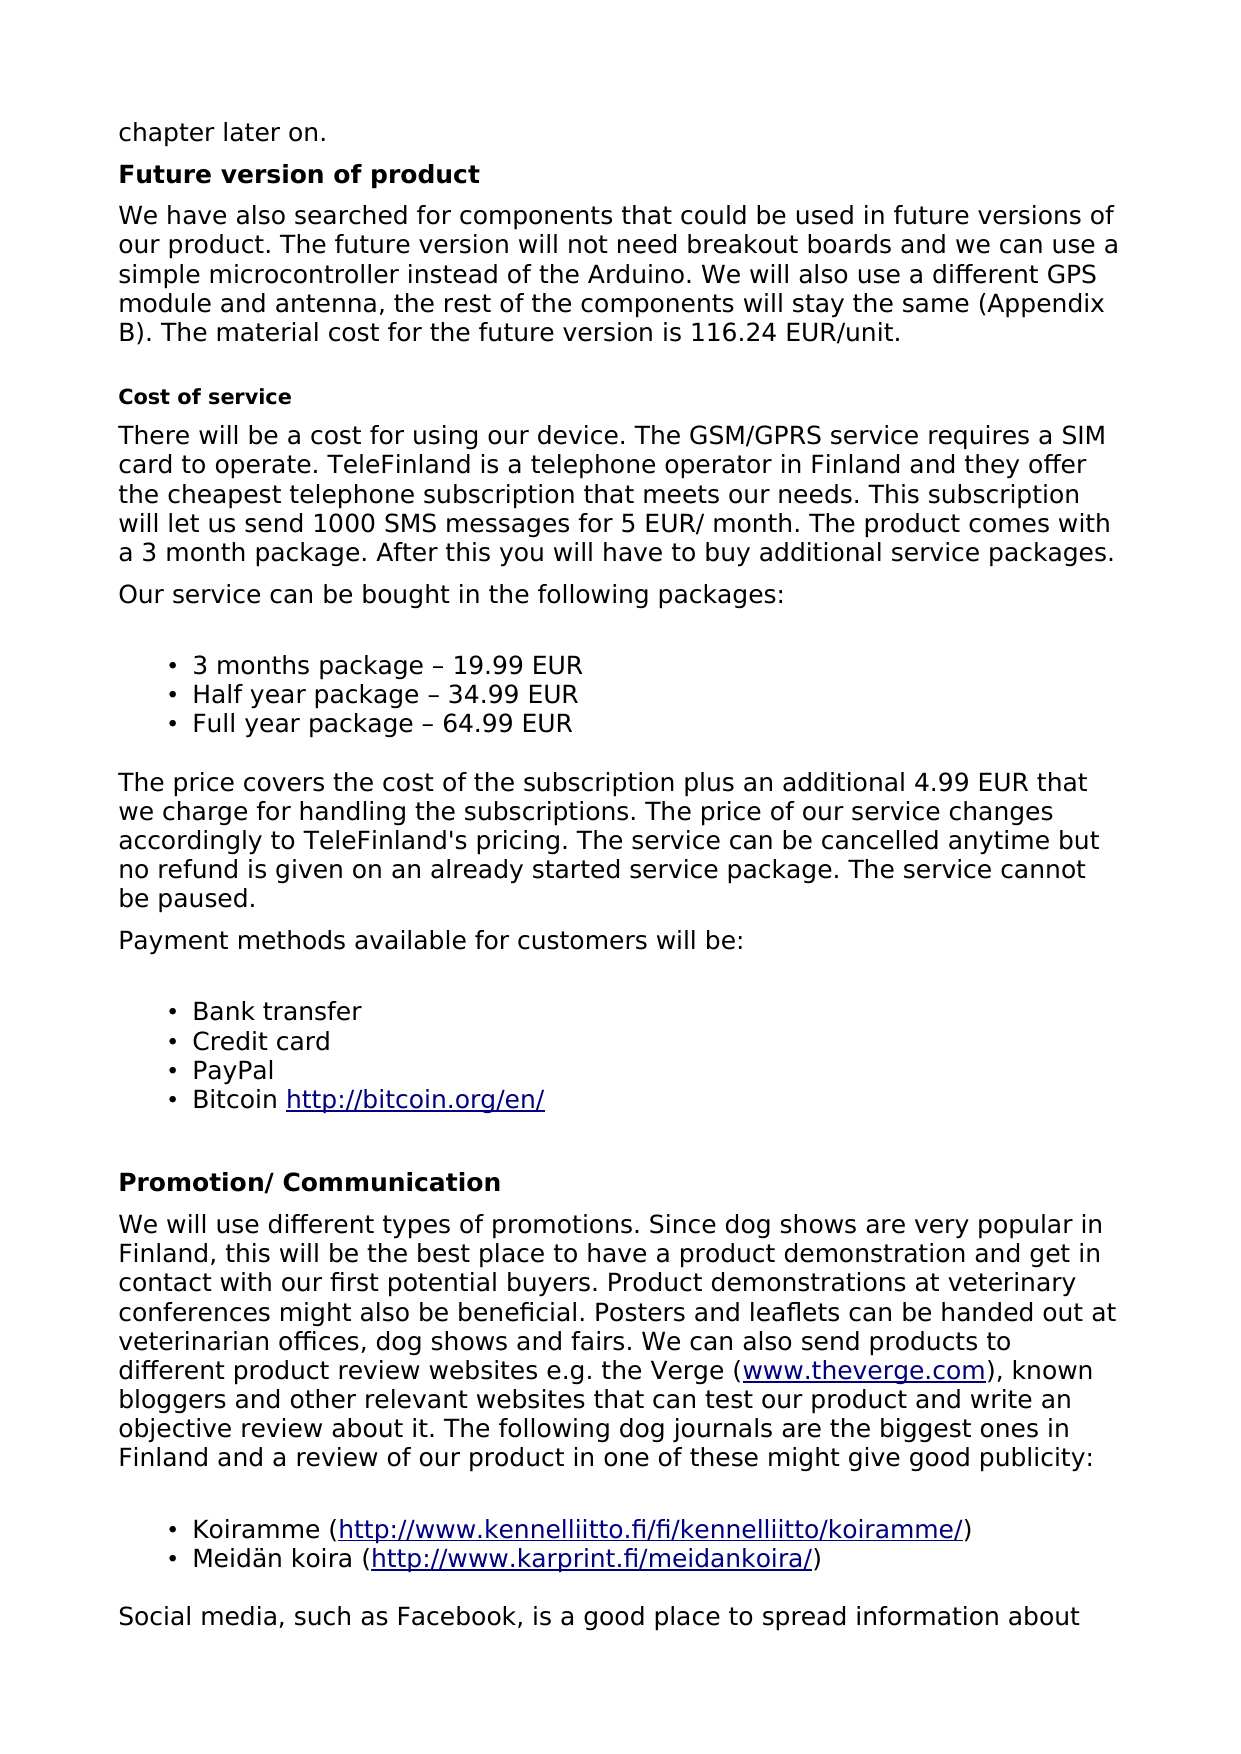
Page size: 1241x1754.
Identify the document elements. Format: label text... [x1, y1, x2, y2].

list Meidän koira (http://www.karprint.fi/meidankoira/) [177, 1544, 1122, 1573]
text There will be a cost for using our device. The GSM/GPRS service requires a SIM card to operate. TeleFinland is a telephone operator in Finland and they offer the cheapest telephone subscription that meets our needs. This subscription will let us send 1000 SMS messages for 5 EUR/ month. The product comes with a 3 month package. After this you will have to buy additional service packages. [118, 422, 1122, 567]
list 3 months package – 19.99 EUR [177, 651, 1122, 680]
text We have also searched for components that could be used in future versions of our product. The future version will not need breakout boards and we can use a simple microcontroller instead of the Arduino. We will also use a different GPS module and antenna, the rest of the components will stay the same (Appendix B). The material cost for the future version is 116.24 EUR/unit. [118, 201, 1122, 347]
text We will use different types of promotions. Since dog shows are very popular in Finland, this will be the best place to have a product demonstration and get in contact with our first potential buyers. Product demonstrations at veterinary conferences might also be beneficial. Posters and leaflets can be handed out at veterinarian offices, dog shows and fairs. We can also send products to different product review websites e.g. the Verge (www.theverge.com), known bloggers and other relevant websites that can test our product and write an objective review about it. The following dog journals are the biggest ones in Finland and a review of our product in one of these might give good publicity: [118, 1210, 1122, 1473]
text Future version of product [118, 160, 1122, 189]
list Half year package – 34.99 EUR [177, 680, 1122, 709]
text The price covers the cost of the subscription plus an additional 4.99 EUR that we charge for handling the subscriptions. The price of our service changes accordingly to TeleFinland's pricing. The service can be cancelled anytime but no refund is given on an already started service package. The service cannot be paused. [118, 768, 1122, 914]
subtitle Cost of service [118, 385, 1122, 409]
text chapter later on. [118, 118, 1122, 147]
list PayPal [177, 1056, 1122, 1085]
list Bank transfer [177, 997, 1122, 1027]
list Credit card [177, 1027, 1122, 1056]
list Koiramme (http://www.kennelliitto.fi/fi/kennelliitto/koiramme/) [177, 1515, 1122, 1544]
list Bitcoin http://bitcoin.org/en/ [177, 1085, 1122, 1114]
text Our service can be bought in the following packages: [118, 580, 1122, 609]
text Social media, such as Facebook, is a good place to spread information about [118, 1603, 1122, 1632]
list Full year package – 64.99 EUR [177, 709, 1122, 738]
text Payment methods available for customers will be: [118, 926, 1122, 956]
subtitle Promotion/ Communication [118, 1169, 1122, 1198]
